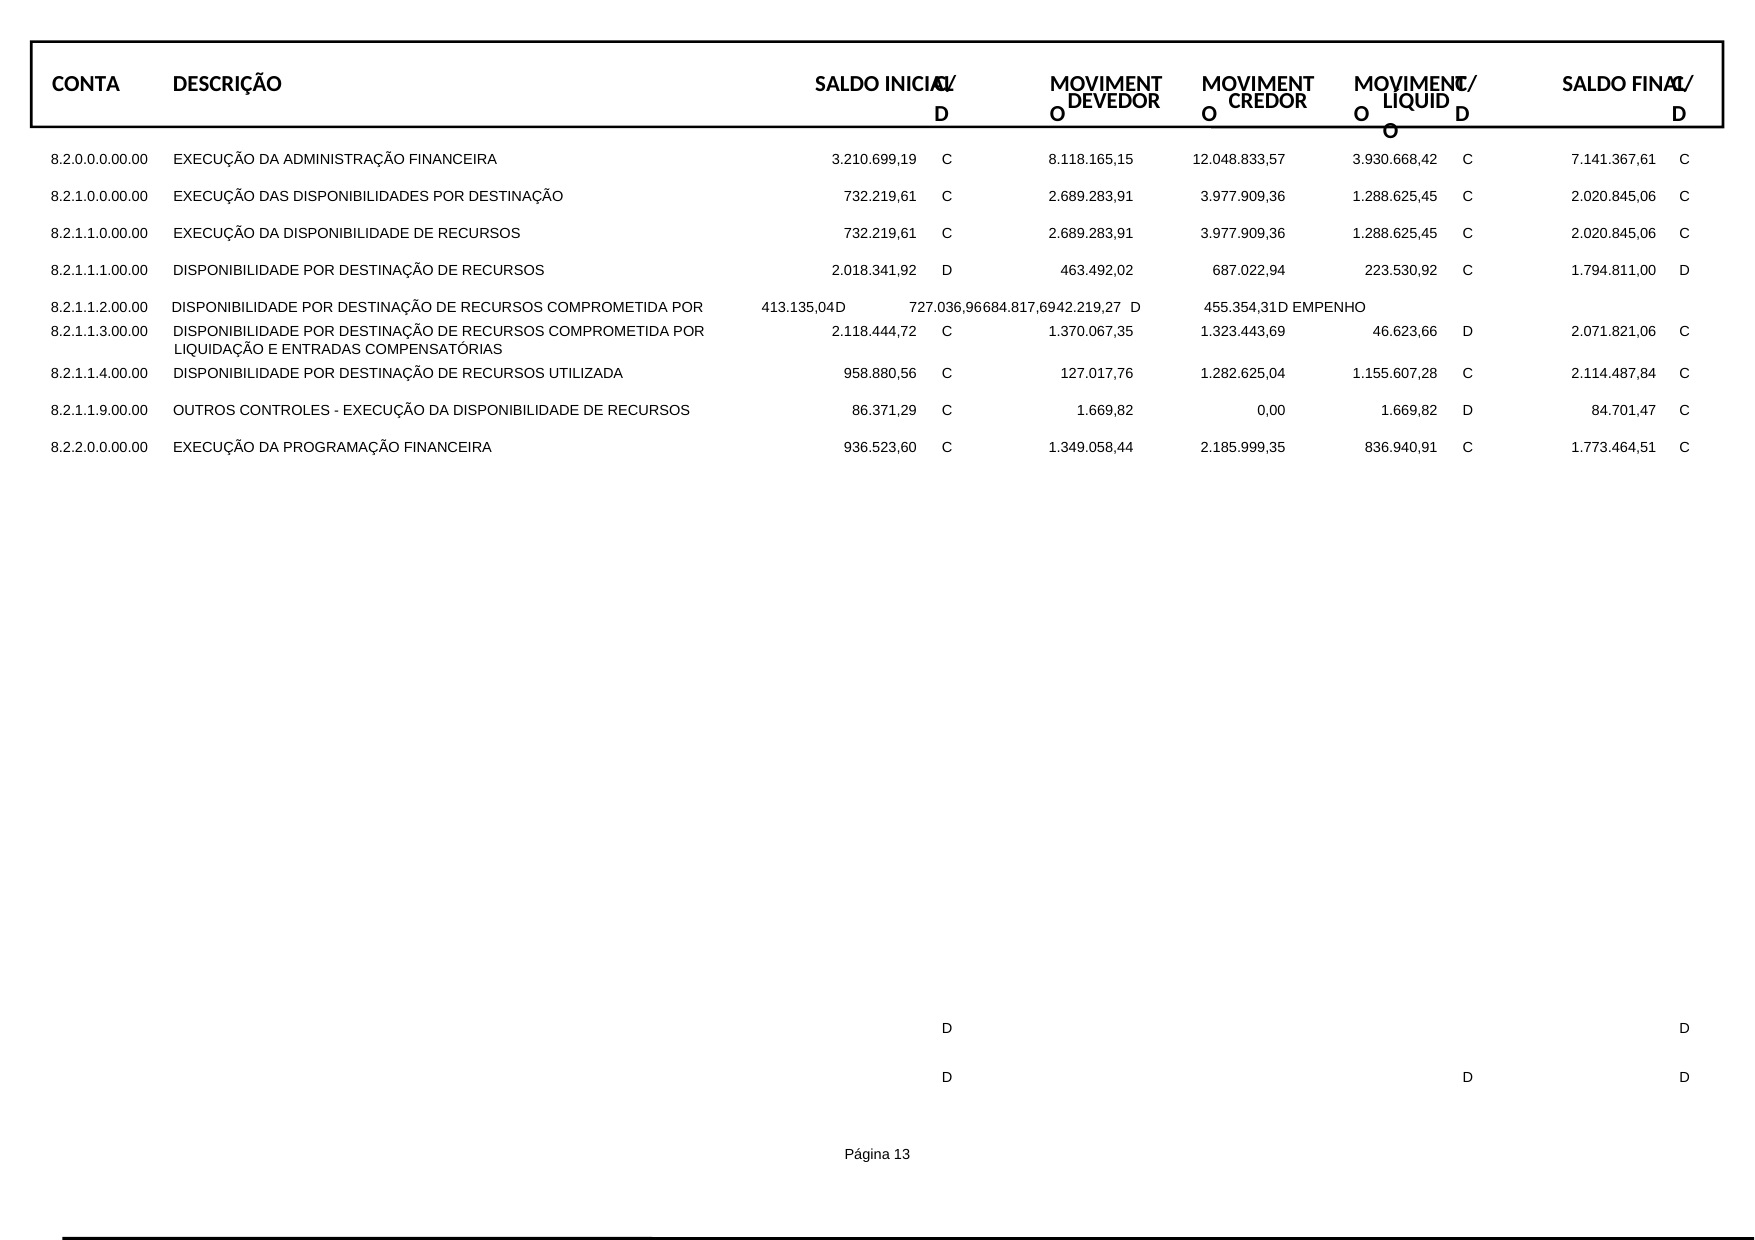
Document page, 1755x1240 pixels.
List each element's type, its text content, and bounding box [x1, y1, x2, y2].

text 8.2.1.0.0.00.00 EXECUÇÃO DAS DISPONIBILIDADES POR DESTINAÇÃO 732.219,61 C 2.689.283,91 3.977.909,36 1.288.625,45 C 2.020.845,06 C [51, 188, 1689, 205]
text 8.2.2.0.0.00.00 EXECUÇÃO DA PROGRAMAÇÃO FINANCEIRA 936.523,60 C 1.349.058,44 2.185.999,35 836.940,91 C 1.773.464,51 C [51, 439, 1689, 455]
text 8.2.1.1.9.00.00 OUTROS CONTROLES - EXECUÇÃO DA DISPONIBILIDADE DE RECURSOS 86.371,29 C 1.669,82 0,00 1.669,82 D 84.701,47 C [51, 402, 1689, 418]
text 8.2.1.1.3.00.00 DISPONIBILIDADE POR DESTINAÇÃO DE RECURSOS COMPROMETIDA POR 2.118.444,72 C 1.370.067,35 1.323.443,69 46.623,66 D 2.071.821,06 C [51, 323, 1689, 339]
text 8.2.1.1.0.00.00 EXECUÇÃO DA DISPONIBILIDADE DE RECURSOS 732.219,61 C 2.689.283,91 3.977.909,36 1.288.625,45 C 2.020.845,06 C [51, 225, 1689, 242]
text 8.2.0.0.0.00.00 EXECUÇÃO DA ADMINISTRAÇÃO FINANCEIRA 3.210.699,19 C 8.118.165,15 12.048.833,57 3.930.668,42 C 7.141.367,61 C [51, 151, 1689, 168]
text 8.2.1.1.4.00.00 DISPONIBILIDADE POR DESTINAÇÃO DE RECURSOS UTILIZADA 958.880,56 C 127.017,76 1.282.625,04 1.155.607,28 C 2.114.487,84 C [51, 365, 1689, 381]
text 8.2.1.1.2.00.00 DISPONIBILIDADE POR DESTINAÇÃO DE RECURSOS COMPROMETIDA POR 413.135,04 D 727.036,96 684.817,69 42.219,27 D 455.354,31 D EMPENHO [51, 299, 1689, 316]
text LIQUIDAÇÃO E ENTRADAS COMPENSATÓRIAS [174, 341, 1689, 358]
text 8.2.1.1.1.00.00 DISPONIBILIDADE POR DESTINAÇÃO DE RECURSOS 2.018.341,92 D 463.492,02 687.022,94 223.530,92 C 1.794.811,00 D [51, 262, 1689, 279]
